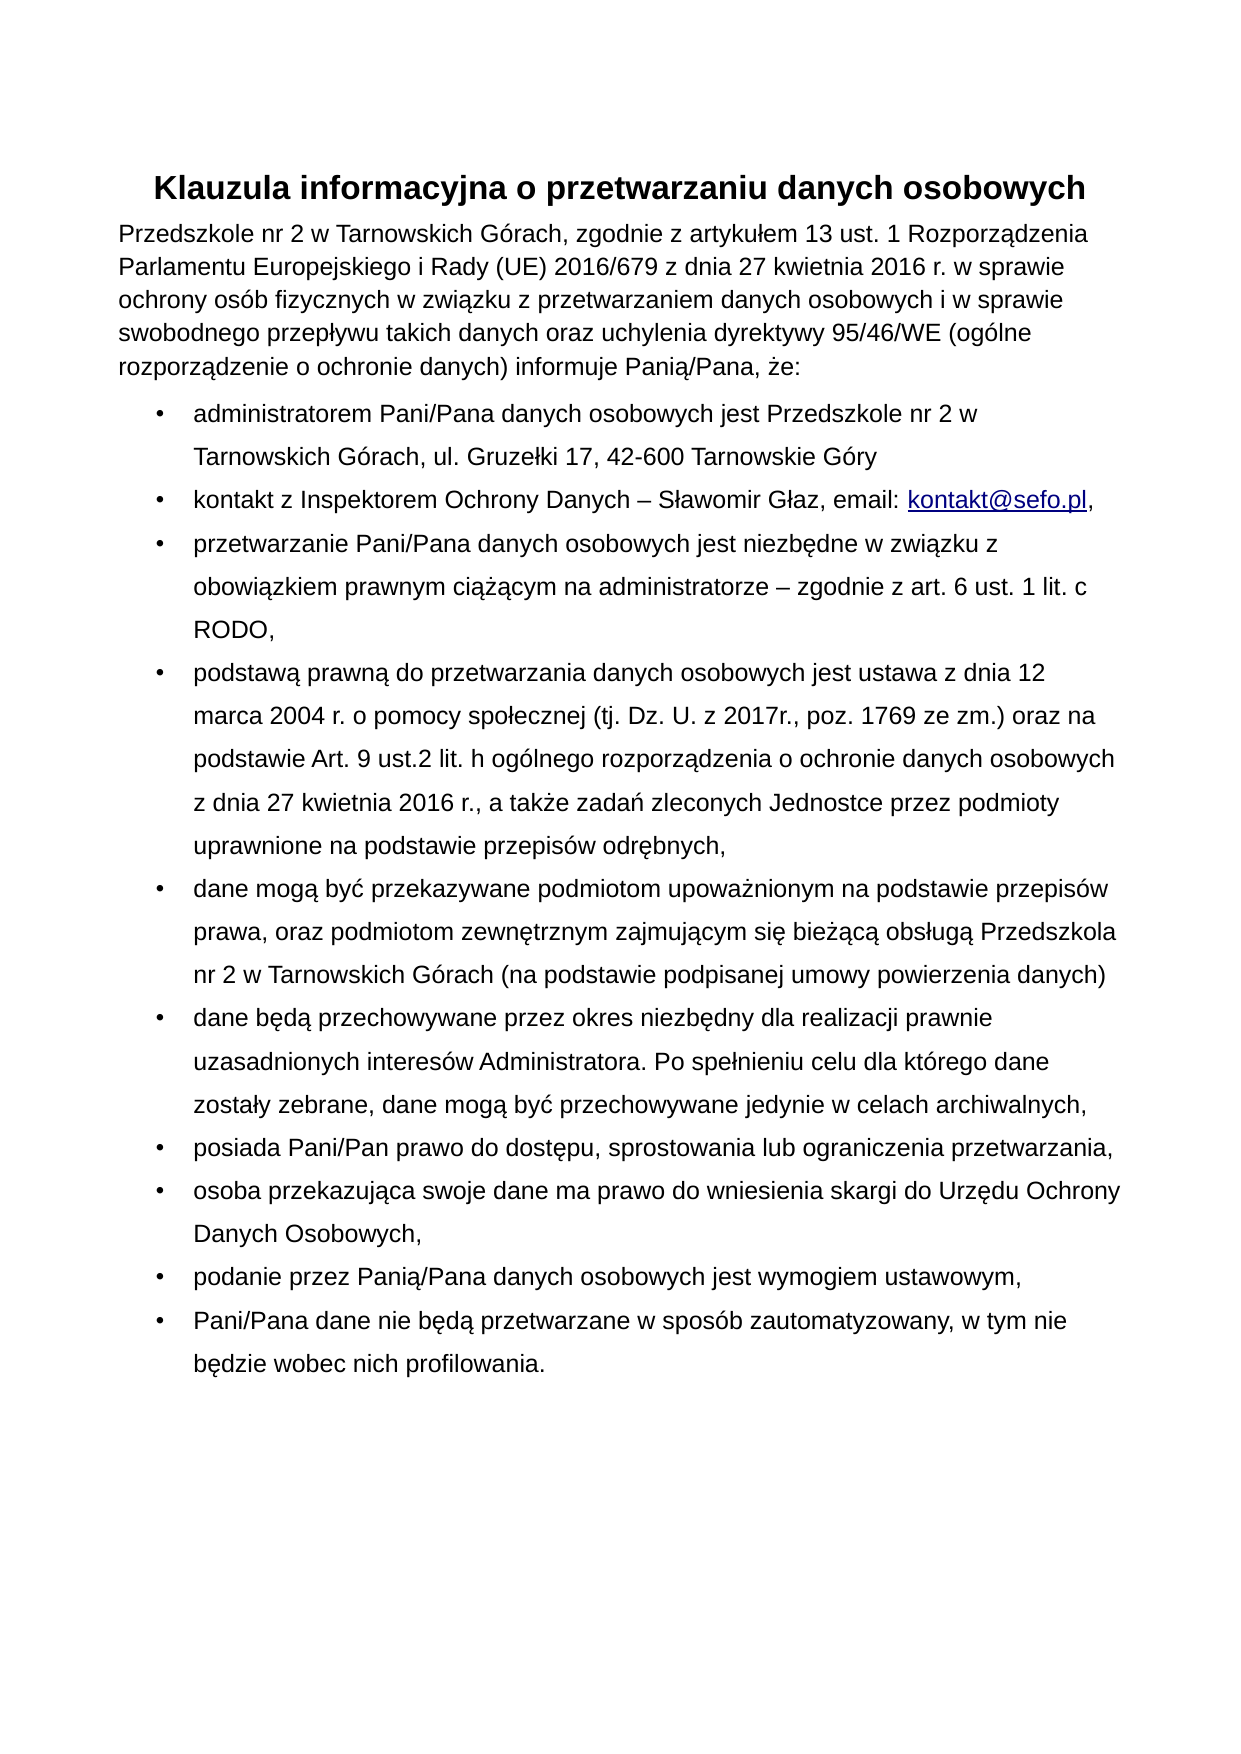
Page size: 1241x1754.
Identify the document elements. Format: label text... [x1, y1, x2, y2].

list posiada Pani/Pan prawo do dostępu, sprostowania lub ograniczenia przetwarzania, [156, 1133, 1122, 1162]
list administratorem Pani/Pana danych osobowych jest Przedszkole nr 2 w Tarnowskich Górach, ul. Gruzełki 17, 42-600 Tarnowskie Góry [156, 399, 1122, 471]
list osoba przekazująca swoje dane ma prawo do wniesienia skargi do Urzędu Ochrony Danych Osobowych, [156, 1176, 1122, 1248]
text Przedszkole nr 2 w Tarnowskich Górach, zgodnie z artykułem 13 ust. 1 Rozporządzenia Parlamentu Europejskiego i Rady (UE) 2016/679 z dnia 27 kwietnia 2016 r. w sprawie ochrony osób fizycznych w związku z przetwarzaniem danych osobowych i w sprawie swobodnego przepływu takich danych oraz uchylenia dyrektywy 95/46/WE (ogólne rozporządzenie o ochronie danych) informuje Panią/Pana, że: [118, 219, 1122, 380]
list kontakt z Inspektorem Ochrony Danych – Sławomir Głaz, email: kontakt@sefo.pl, [156, 485, 1122, 514]
list podanie przez Panią/Pana danych osobowych jest wymogiem ustawowym, [156, 1262, 1122, 1291]
subtitle Klauzula informacyjna o przetwarzaniu danych osobowych [118, 168, 1122, 207]
list dane mogą być przekazywane podmiotom upoważnionym na podstawie przepisów prawa, oraz podmiotom zewnętrznym zajmującym się bieżącą obsługą Przedszkola nr 2 w Tarnowskich Górach (na podstawie podpisanej umowy powierzenia danych) [156, 874, 1122, 989]
list dane będą przechowywane przez okres niezbędny dla realizacji prawnie uzasadnionych interesów Administratora. Po spełnieniu celu dla którego dane zostały zebrane, dane mogą być przechowywane jedynie w celach archiwalnych, [156, 1003, 1122, 1118]
list podstawą prawną do przetwarzania danych osobowych jest ustawa z dnia 12 marca 2004 r. o pomocy społecznej (tj. Dz. U. z 2017r., poz. 1769 ze zm.) oraz na podstawie Art. 9 ust.2 lit. h ogólnego rozporządzenia o ochronie danych osobowych z dnia 27 kwietnia 2016 r., a także zadań zleconych Jednostce przez podmioty uprawnione na podstawie przepisów odrębnych, [156, 658, 1122, 859]
list Pani/Pana dane nie będą przetwarzane w sposób zautomatyzowany, w tym nie będzie wobec nich profilowania. [156, 1306, 1122, 1378]
list przetwarzanie Pani/Pana danych osobowych jest niezbędne w związku z obowiązkiem prawnym ciążącym na administratorze – zgodnie z art. 6 ust. 1 lit. c RODO, [156, 529, 1122, 644]
